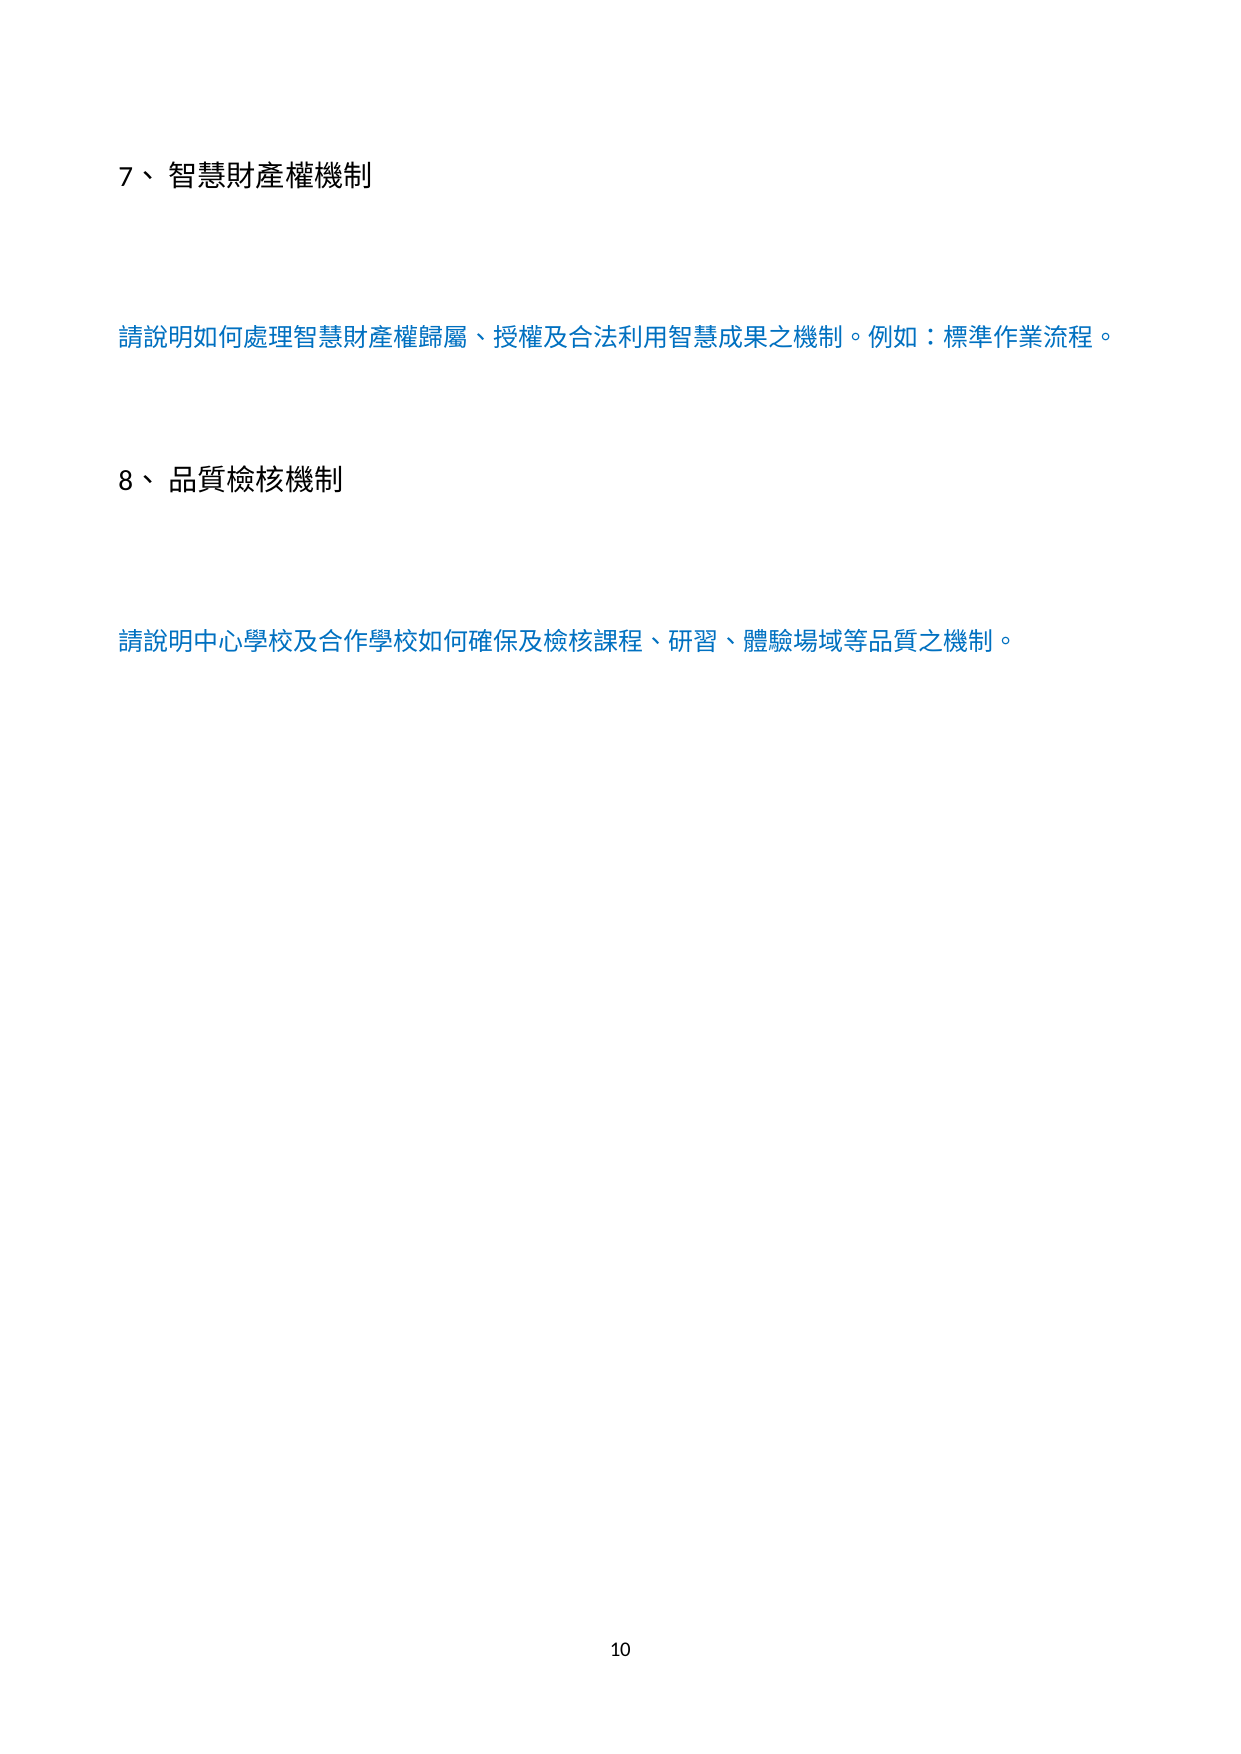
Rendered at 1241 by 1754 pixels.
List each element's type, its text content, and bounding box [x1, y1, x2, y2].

subtitle 品質檢核機制 [118, 456, 1122, 498]
text 請說明中心學校及合作學校如何確保及檢核課程、研習、體驗場域等品質之機制。 [118, 622, 1122, 658]
subtitle 智慧財產權機制 [118, 152, 1122, 194]
text 請說明如何處理智慧財產權歸屬、授權及合法利用智慧成果之機制。例如：標準作業流程。 [118, 318, 1122, 354]
